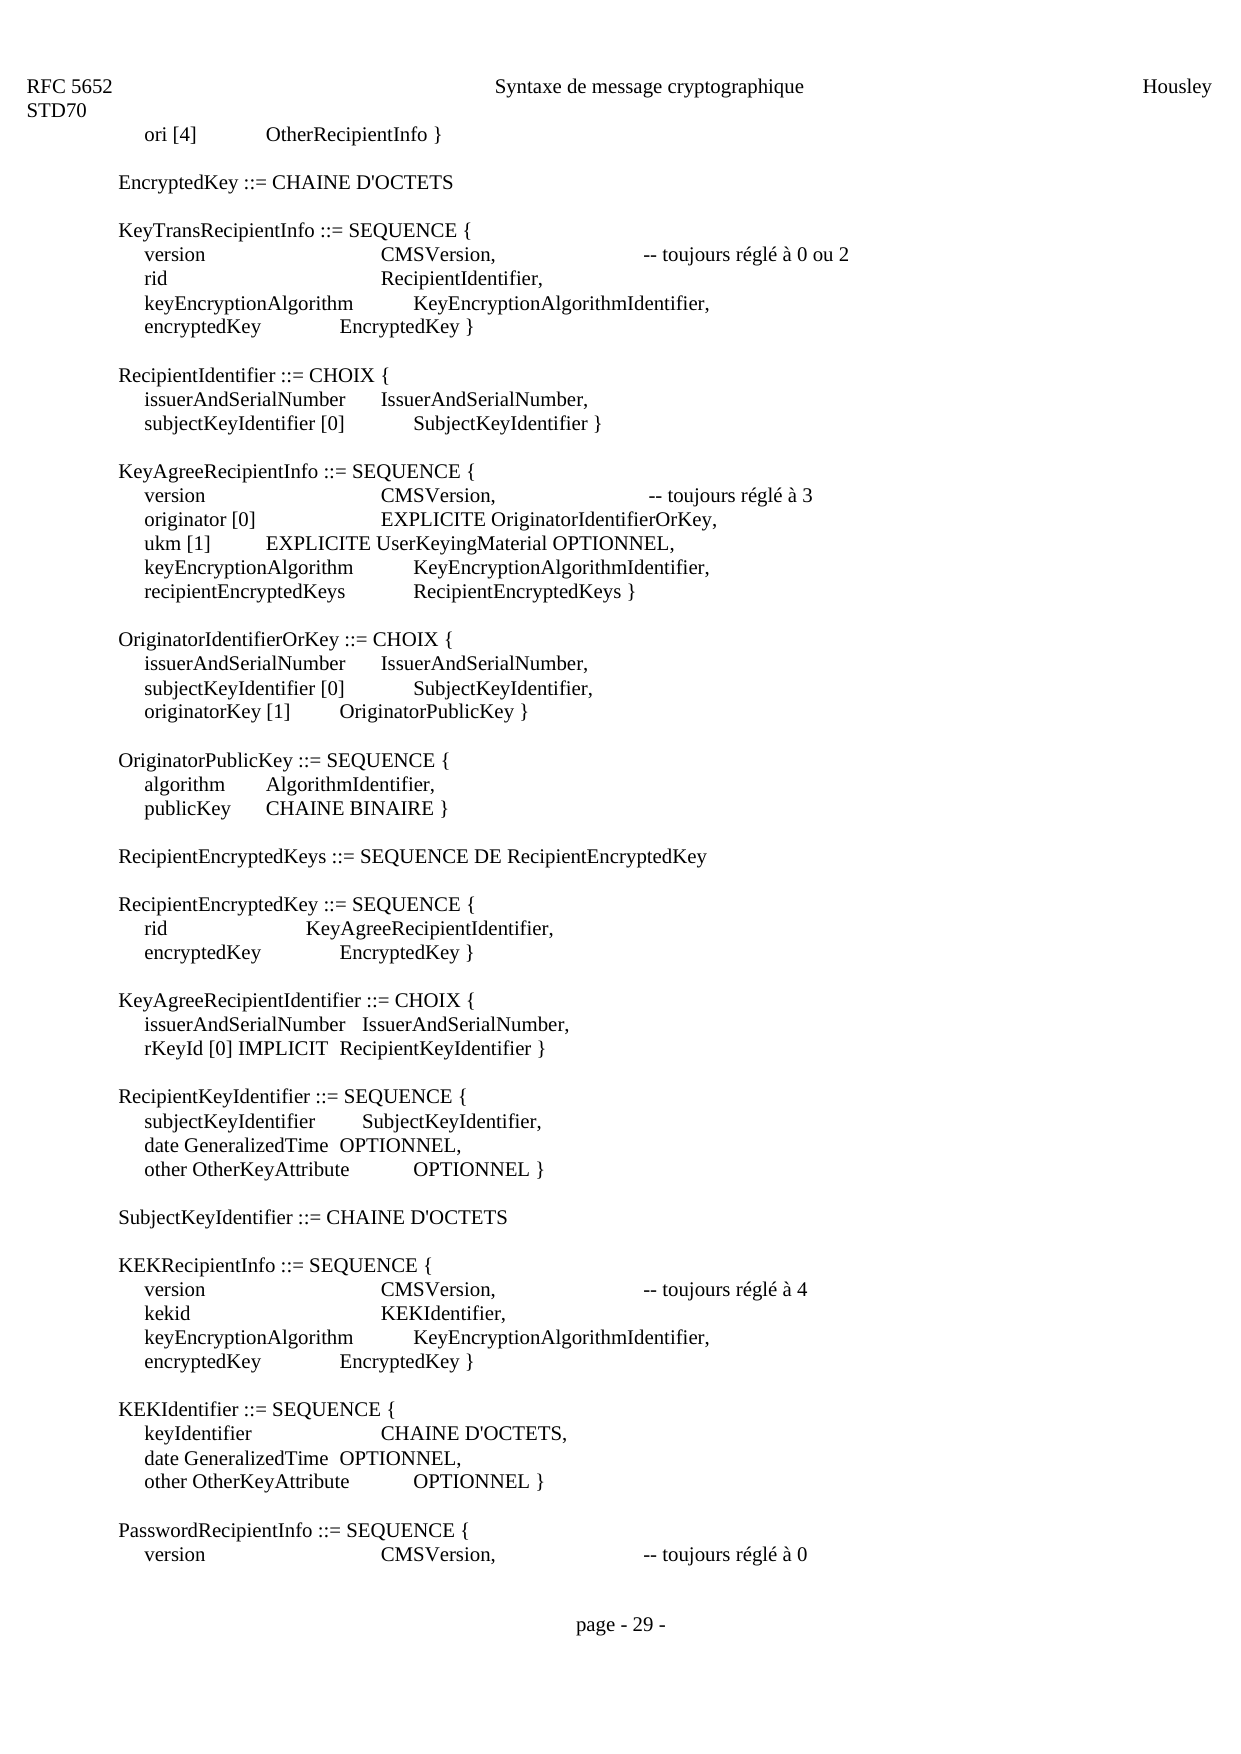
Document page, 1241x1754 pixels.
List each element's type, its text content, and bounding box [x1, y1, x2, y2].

text issuerAndSerialNumber IssuerAndSerialNumber, [118, 651, 1152, 675]
text algorithm AlgorithmIdentifier, [118, 772, 1152, 796]
text recipientEncryptedKeys RecipientEncryptedKeys } [118, 579, 1152, 603]
text rid RecipientIdentifier, [118, 266, 1152, 290]
text KeyTransRecipientInfo ::= SEQUENCE { [118, 218, 1152, 242]
text other OtherKeyAttribute OPTIONNEL } [118, 1157, 1152, 1181]
text originatorKey [1] OriginatorPublicKey } [118, 699, 1152, 723]
text originator [0] EXPLICITE OriginatorIdentifierOrKey, [118, 507, 1152, 531]
text ukm [1] EXPLICITE UserKeyingMaterial OPTIONNEL, [118, 531, 1152, 555]
text rKeyId [0] IMPLICIT RecipientKeyIdentifier } [118, 1036, 1152, 1060]
text RecipientKeyIdentifier ::= SEQUENCE { [118, 1084, 1152, 1108]
text encryptedKey EncryptedKey } [118, 940, 1152, 964]
text publicKey CHAINE BINAIRE } [118, 796, 1152, 820]
text RecipientIdentifier ::= CHOIX { [118, 363, 1152, 387]
text other OtherKeyAttribute OPTIONNEL } [118, 1469, 1152, 1493]
text EncryptedKey ::= CHAINE D'OCTETS [118, 170, 1152, 194]
text KEKIdentifier ::= SEQUENCE { [118, 1397, 1152, 1421]
text version CMSVersion, -- toujours réglé à 0 [118, 1542, 1152, 1566]
text RecipientEncryptedKey ::= SEQUENCE { [118, 892, 1152, 916]
text PasswordRecipientInfo ::= SEQUENCE { [118, 1518, 1152, 1542]
text keyIdentifier CHAINE D'OCTETS, [118, 1421, 1152, 1445]
text version CMSVersion, -- toujours réglé à 3 [118, 483, 1152, 507]
text encryptedKey EncryptedKey } [118, 1349, 1152, 1373]
text OriginatorIdentifierOrKey ::= CHOIX { [118, 627, 1152, 651]
text KeyAgreeRecipientInfo ::= SEQUENCE { [118, 459, 1152, 483]
text keyEncryptionAlgorithm KeyEncryptionAlgorithmIdentifier, [118, 290, 1152, 314]
text KeyAgreeRecipientIdentifier ::= CHOIX { [118, 988, 1152, 1012]
text subjectKeyIdentifier [0] SubjectKeyIdentifier } [118, 411, 1152, 435]
text RecipientEncryptedKeys ::= SEQUENCE DE RecipientEncryptedKey [118, 844, 1152, 868]
text subjectKeyIdentifier SubjectKeyIdentifier, [118, 1108, 1152, 1133]
text date GeneralizedTime OPTIONNEL, [118, 1133, 1152, 1157]
text rid KeyAgreeRecipientIdentifier, [118, 916, 1152, 940]
text version CMSVersion, -- toujours réglé à 0 ou 2 [118, 242, 1152, 266]
text issuerAndSerialNumber IssuerAndSerialNumber, [118, 387, 1152, 411]
text keyEncryptionAlgorithm KeyEncryptionAlgorithmIdentifier, [118, 1325, 1152, 1349]
text kekid KEKIdentifier, [118, 1301, 1152, 1325]
text subjectKeyIdentifier [0] SubjectKeyIdentifier, [118, 675, 1152, 699]
text version CMSVersion, -- toujours réglé à 4 [118, 1277, 1152, 1301]
text encryptedKey EncryptedKey } [118, 314, 1152, 338]
text KEKRecipientInfo ::= SEQUENCE { [118, 1253, 1152, 1277]
text keyEncryptionAlgorithm KeyEncryptionAlgorithmIdentifier, [118, 555, 1152, 579]
text issuerAndSerialNumber IssuerAndSerialNumber, [118, 1012, 1152, 1036]
text date GeneralizedTime OPTIONNEL, [118, 1445, 1152, 1469]
text OriginatorPublicKey ::= SEQUENCE { [118, 748, 1152, 772]
text SubjectKeyIdentifier ::= CHAINE D'OCTETS [118, 1205, 1152, 1229]
text ori [4] OtherRecipientInfo } [118, 122, 1152, 146]
